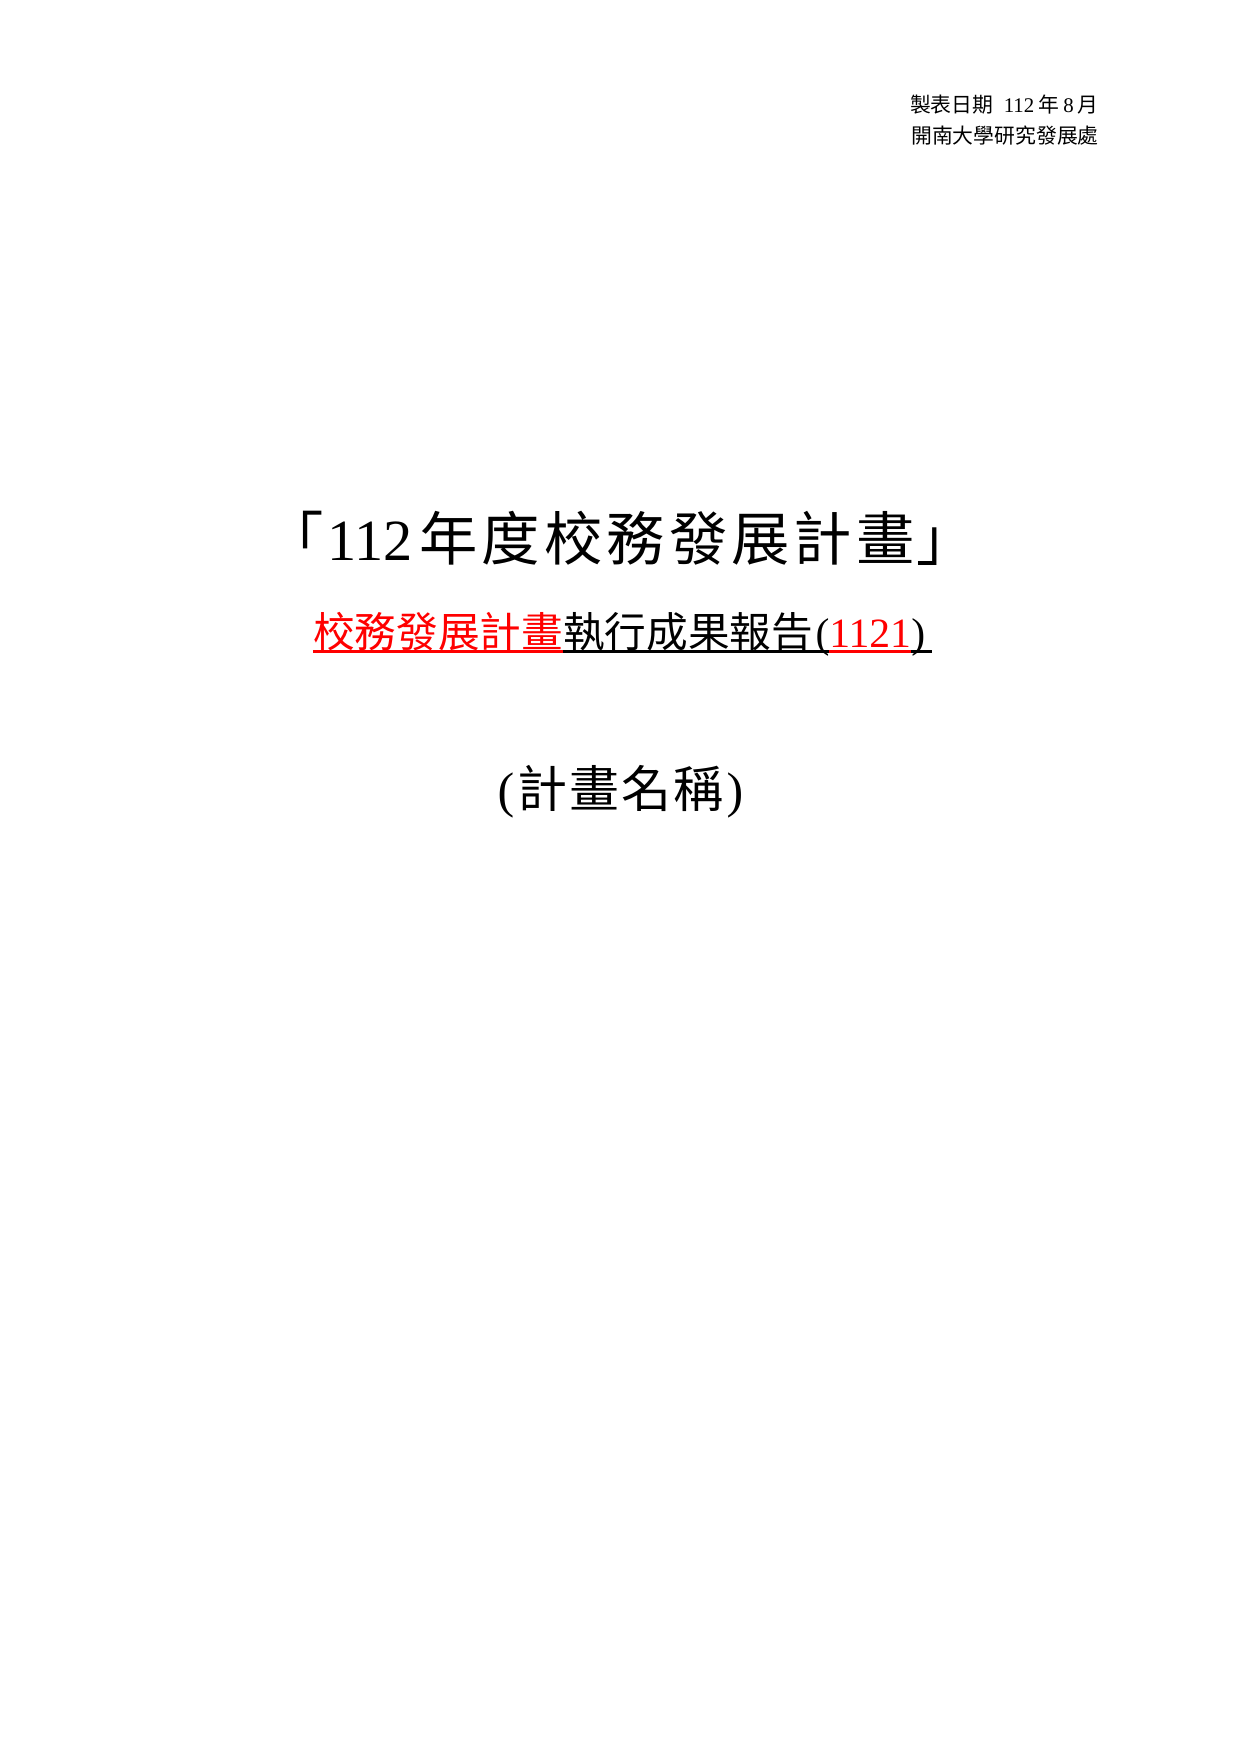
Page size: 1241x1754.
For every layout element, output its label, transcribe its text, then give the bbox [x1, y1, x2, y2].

text (計畫名稱) [146, 712, 1094, 837]
text 校務發展計畫執行成果報告(1121) [146, 587, 1094, 650]
text 「112年度校務發展計畫」 [146, 462, 1094, 587]
